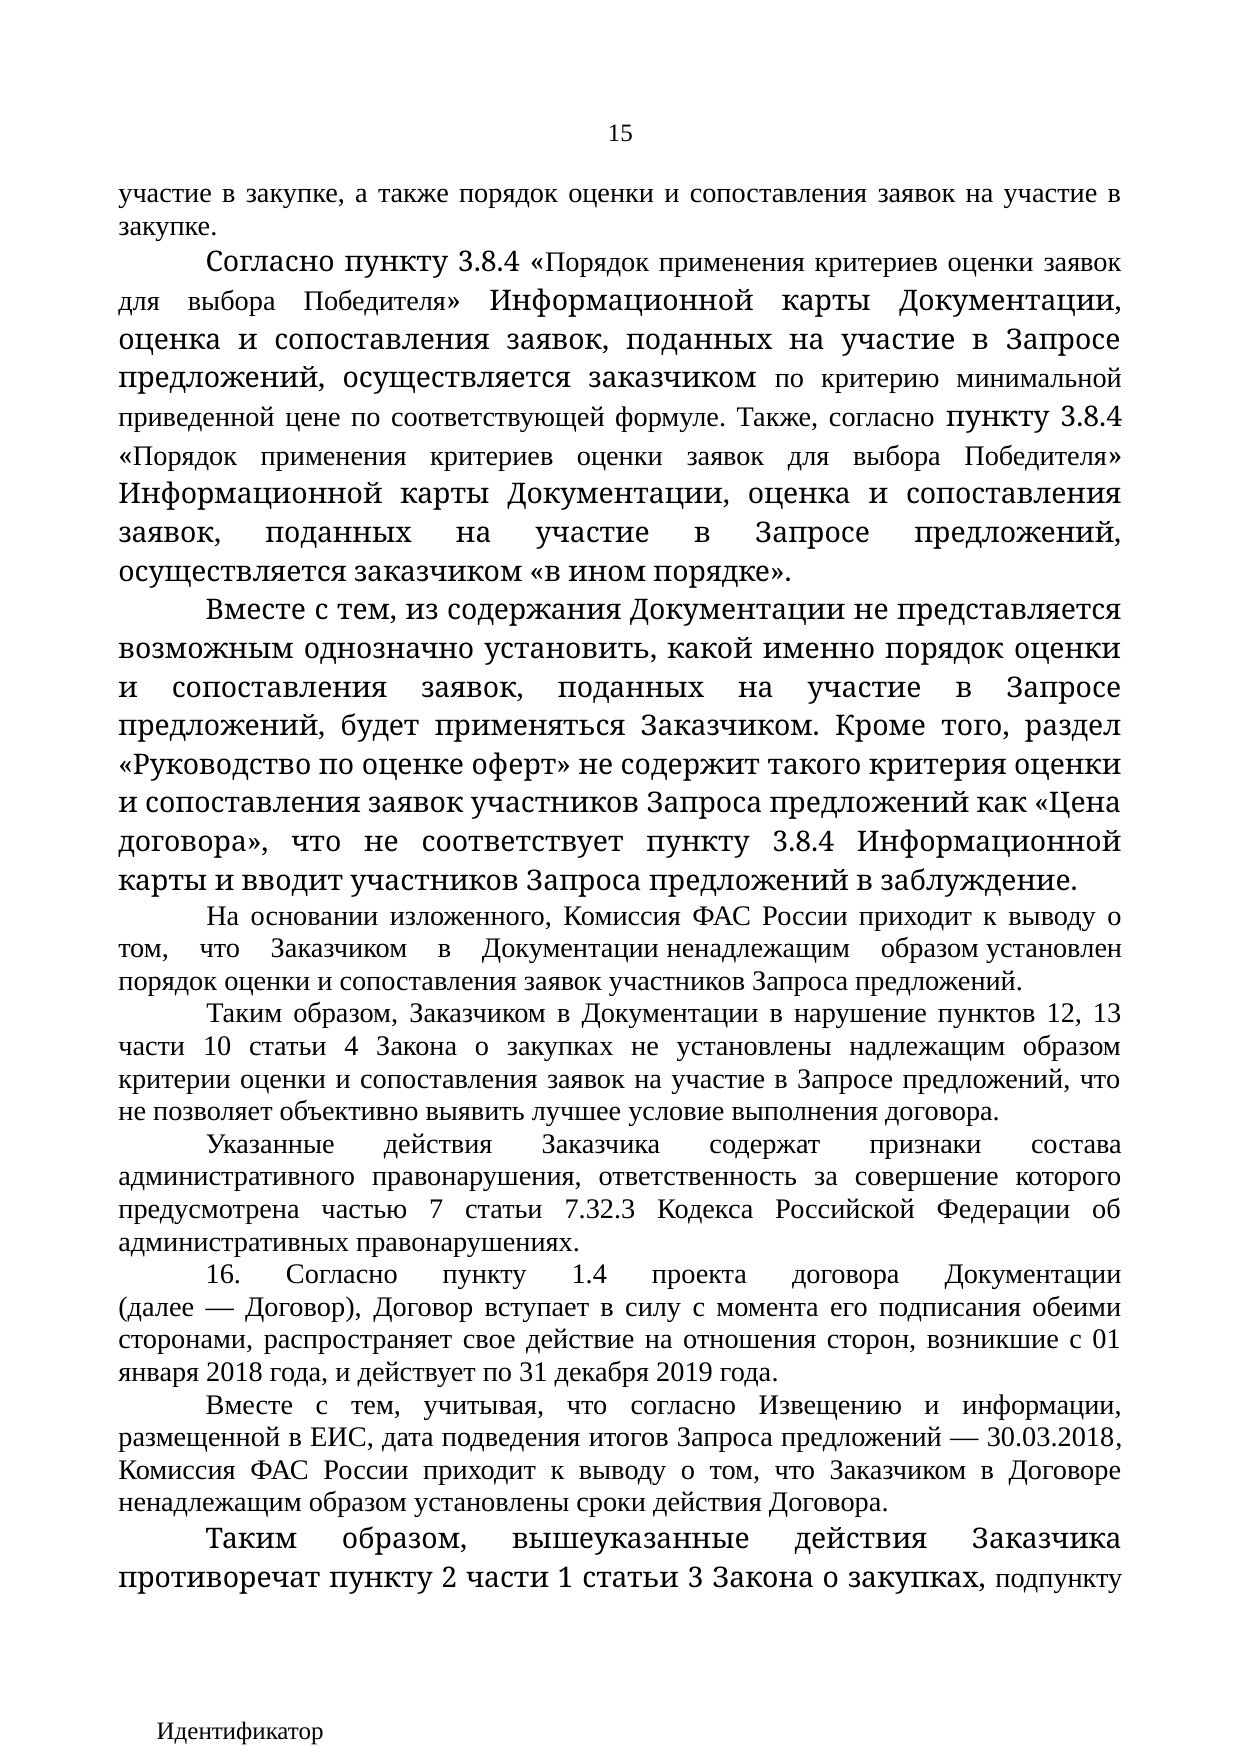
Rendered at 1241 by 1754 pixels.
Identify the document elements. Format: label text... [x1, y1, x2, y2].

text 16. Согласно пункту 1.4 проекта договора Документации (далее — Договор), Договор вступает в силу с момента его подписания обеими сторонами, распространяет свое действие на отношения сторон, возникшие с 01 января 2018 года, и действует по 31 декабря 2019 года. [118, 1257, 1122, 1388]
text На основании изложенного, Комиссия ФАС России приходит к выводу о том, что Заказчиком в Документации ненадлежащим образом установлен порядок оценки и сопоставления заявок участников Запроса предложений. [118, 898, 1122, 996]
text Согласно пункту 3.8.4 «Порядок применения критериев оценки заявок для выбора Победителя» Информационной карты Документации, оценка и сопоставления заявок, поданных на участие в Запросе предложений, осуществляется заказчиком по критерию минимальной приведенной цене по соответствующей формуле. Также, согласно пункту 3.8.4 «Порядок применения критериев оценки заявок для выбора Победителя» Информационной карты Документации, оценка и сопоставления заявок, поданных на участие в Запросе предложений, осуществляется заказчиком «в ином порядке». [118, 242, 1122, 589]
text Таким образом, Заказчиком в Документации в нарушение пунктов 12, 13 части 10 статьи 4 Закона о закупках не установлены надлежащим образом критерии оценки и сопоставления заявок на участие в Запросе предложений, что не позволяет объективно выявить лучшее условие выполнения договора. [118, 996, 1122, 1127]
text Таким образом, вышеуказанные действия Заказчика противоречат пункту 2 части 1 статьи 3 Закона о закупках, подпункту [118, 1518, 1122, 1595]
text Указанные действия Заказчика содержат признаки состава административного правонарушения, ответственность за совершение которого предусмотрена частью 7 статьи 7.32.3 Кодекса Российской Федерации об административных правонарушениях. [118, 1127, 1122, 1257]
text участие в закупке, а также порядок оценки и сопоставления заявок на участие в закупке. [118, 176, 1122, 242]
text Вместе с тем, учитывая, что согласно Извещению и информации, размещенной в ЕИС, дата подведения итогов Запроса предложений — 30.03.2018, Комиссия ФАС России приходит к выводу о том, что Заказчиком в Договоре ненадлежащим образом установлены сроки действия Договора. [118, 1388, 1122, 1518]
text Вместе с тем, из содержания Документации не представляется возможным однозначно установить, какой именно порядок оценки и сопоставления заявок, поданных на участие в Запросе предложений, будет применяться Заказчиком. Кроме того, раздел «Руководство по оценке оферт» не содержит такого критерия оценки и сопоставления заявок участников Запроса предложений как «Цена договора», что не соответствует пункту 3.8.4 Информационной карты и вводит участников Запроса предложений в заблуждение. [118, 589, 1122, 898]
